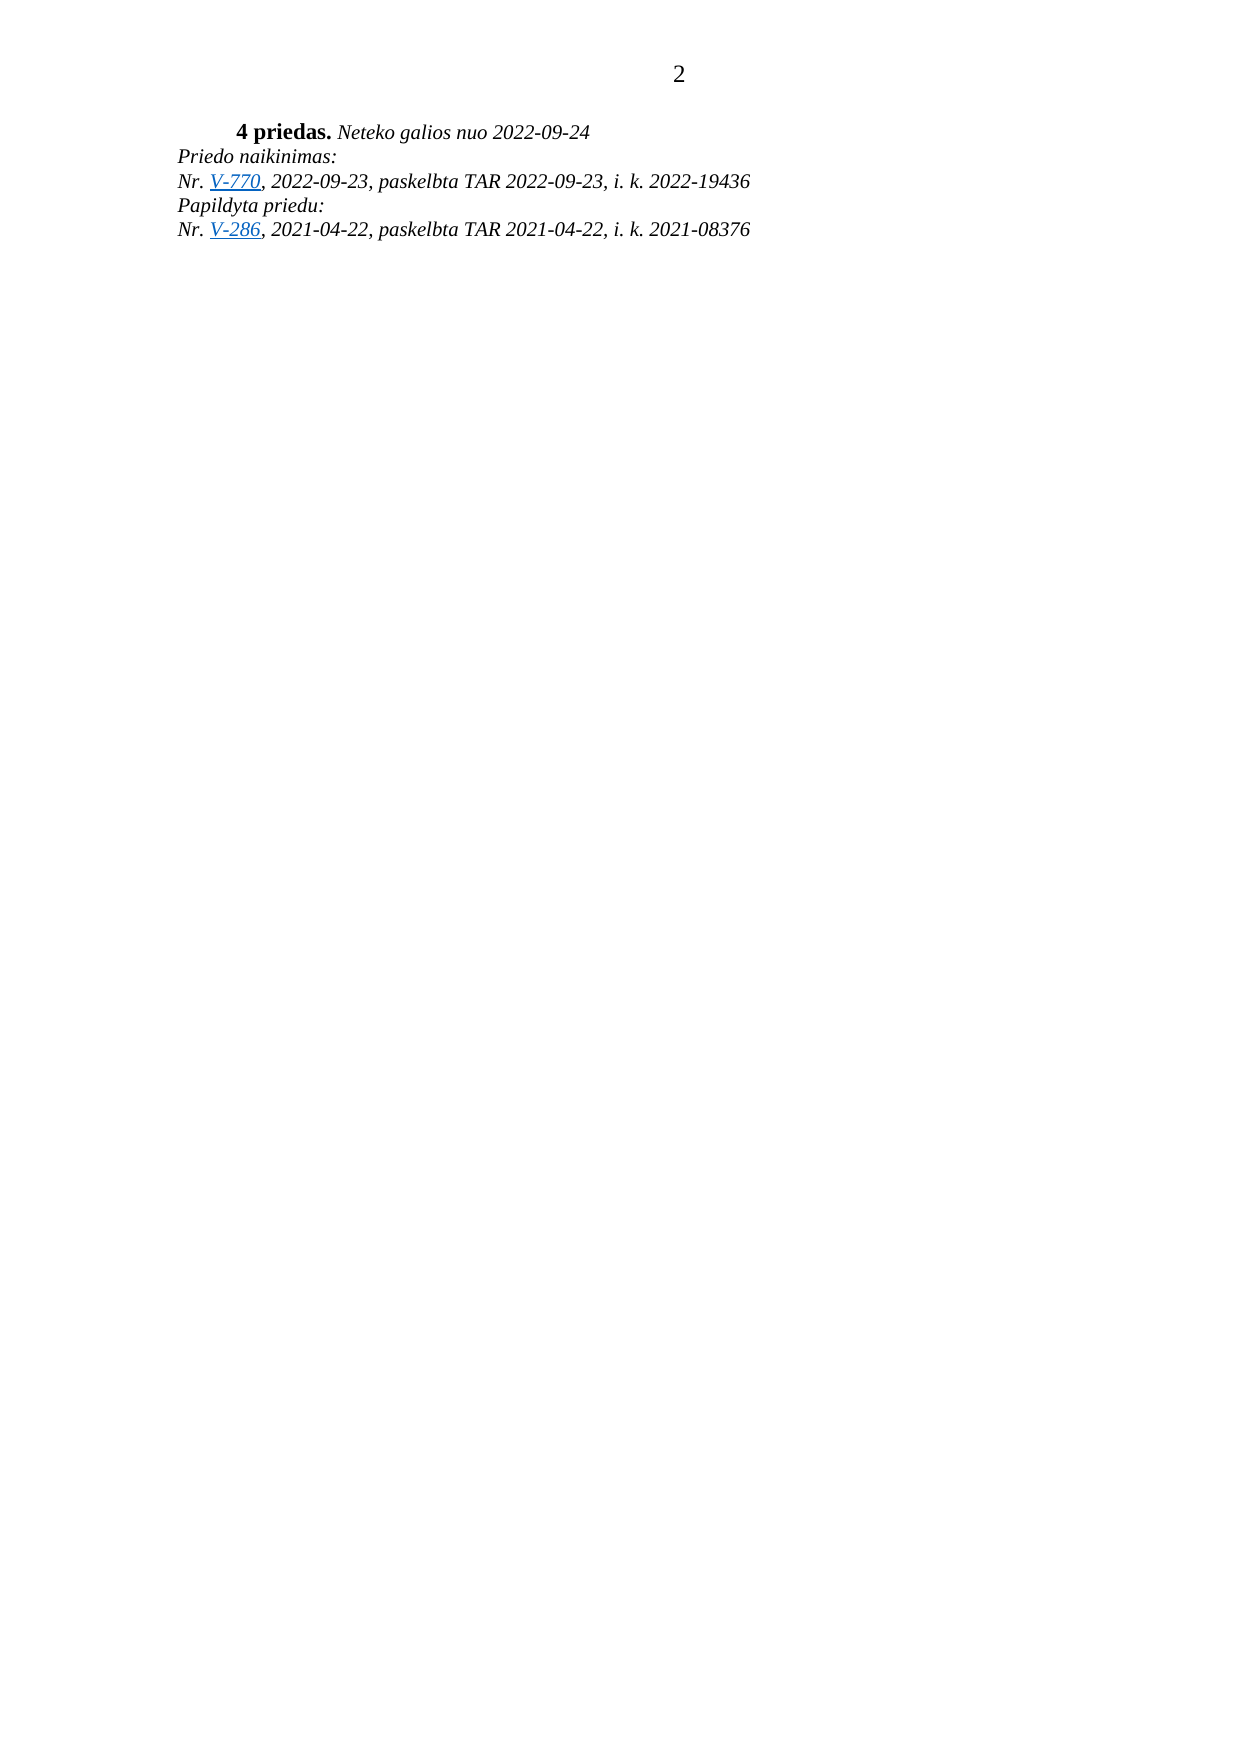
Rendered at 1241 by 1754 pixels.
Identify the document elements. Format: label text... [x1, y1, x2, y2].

text Papildyta priedu: [177, 193, 1181, 217]
text Priedo naikinimas: [177, 144, 1181, 168]
text Nr. V-286, 2021-04-22, paskelbta TAR 2021-04-22, i. k. 2021-08376 [177, 217, 1181, 241]
text Nr. V-770, 2022-09-23, paskelbta TAR 2022-09-23, i. k. 2022-19436 [177, 168, 1181, 193]
text 4 priedas. Neteko galios nuo 2022-09-24 [177, 118, 1181, 144]
